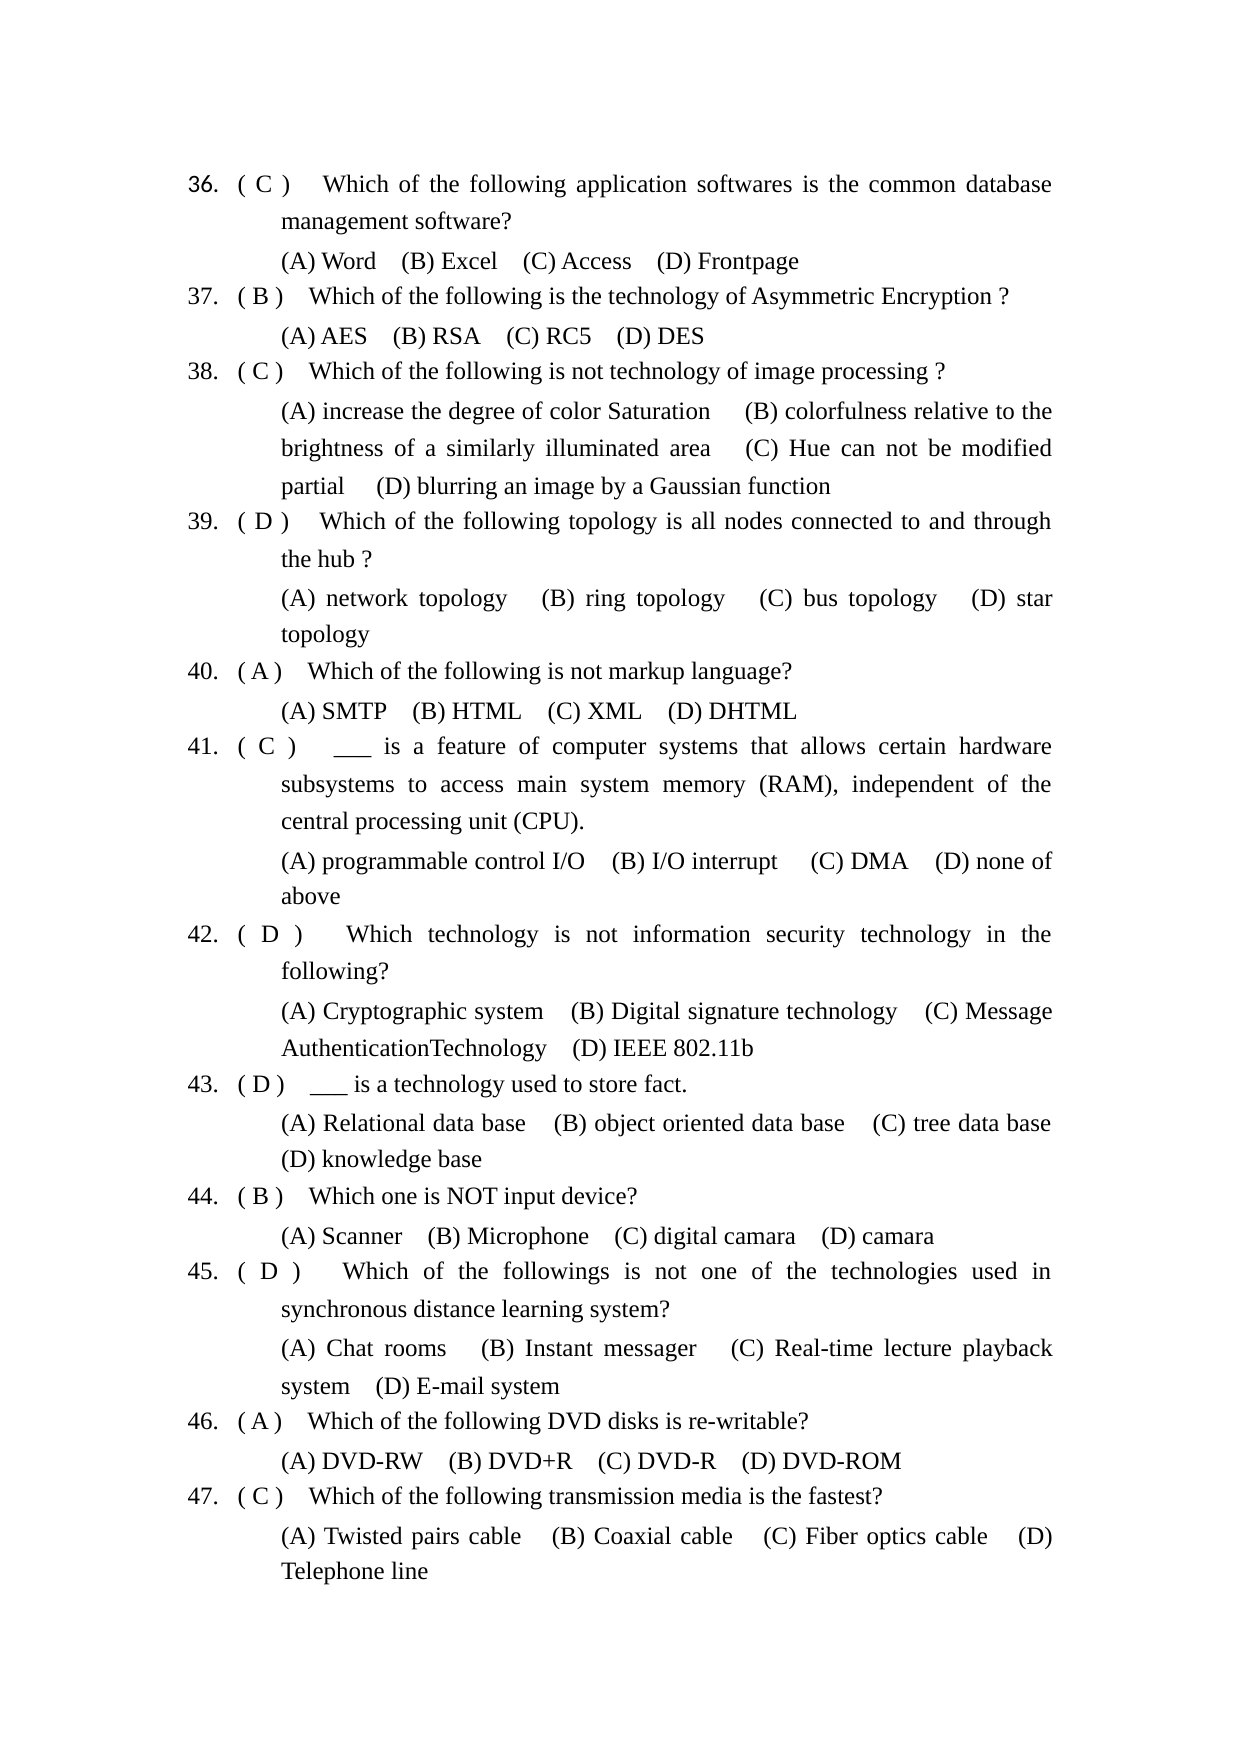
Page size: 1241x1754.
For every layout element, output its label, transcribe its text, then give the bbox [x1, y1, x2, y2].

list ( C ) Which of the following transmission media is the fastest? (A) Twisted pairs cable (B) Coaxial cable (C) Fiber optics cable (D) Telephone line [187, 1477, 1053, 1589]
list ( A ) Which of the following DVD disks is re-writable? (A) DVD-RW (B) DVD+R (C) DVD-R (D) DVD-ROM [187, 1402, 1053, 1477]
list ( D ) ___ is a technology used to store fact. (A) Relational data base (B) object oriented data base (C) tree data base (D) knowledge base [187, 1064, 1053, 1177]
list ( D ) Which technology is not information security technology in the following? (A) Cryptographic system (B) Digital signature technology (C) Message AuthenticationTechnology (D) IEEE 802.11b [187, 914, 1053, 1064]
list ( C ) ___ is a feature of computer systems that allows certain hardware subsystems to access main system memory (RAM), independent of the central processing unit (CPU). (A) programmable control I/O (B) I/O interrupt (C) DMA (D) none of above [187, 727, 1053, 914]
list ( D ) Which of the following topology is all nodes connected to and through the hub ? (A) network topology (B) ring topology (C) bus topology (D) star topology [187, 502, 1053, 652]
list ( C ) Which of the following is not technology of image processing ? (A) increase the degree of color Saturation (B) colorfulness relative to the brightness of a similarly illuminated area (C) Hue can not be modified partial (D) blurring an image by a Gaussian function [187, 352, 1053, 502]
list ( B ) Which of the following is the technology of Asymmetric Encryption ? (A) AES (B) RSA (C) RC5 (D) DES [187, 277, 1053, 352]
list ( D ) Which of the followings is not one of the technologies used in synchronous distance learning system? (A) Chat rooms (B) Instant messager (C) Real-time lecture playback system (D) E-mail system [187, 1252, 1053, 1402]
list ( B ) Which one is NOT input device? (A) Scanner (B) Microphone (C) digital camara (D) camara [187, 1177, 1053, 1252]
list ( A ) Which of the following is not markup language? (A) SMTP (B) HTML (C) XML (D) DHTML [187, 652, 1053, 727]
list ( C ) Which of the following application softwares is the common database management software? (A) Word (B) Excel (C) Access (D) Frontpage [187, 164, 1053, 277]
